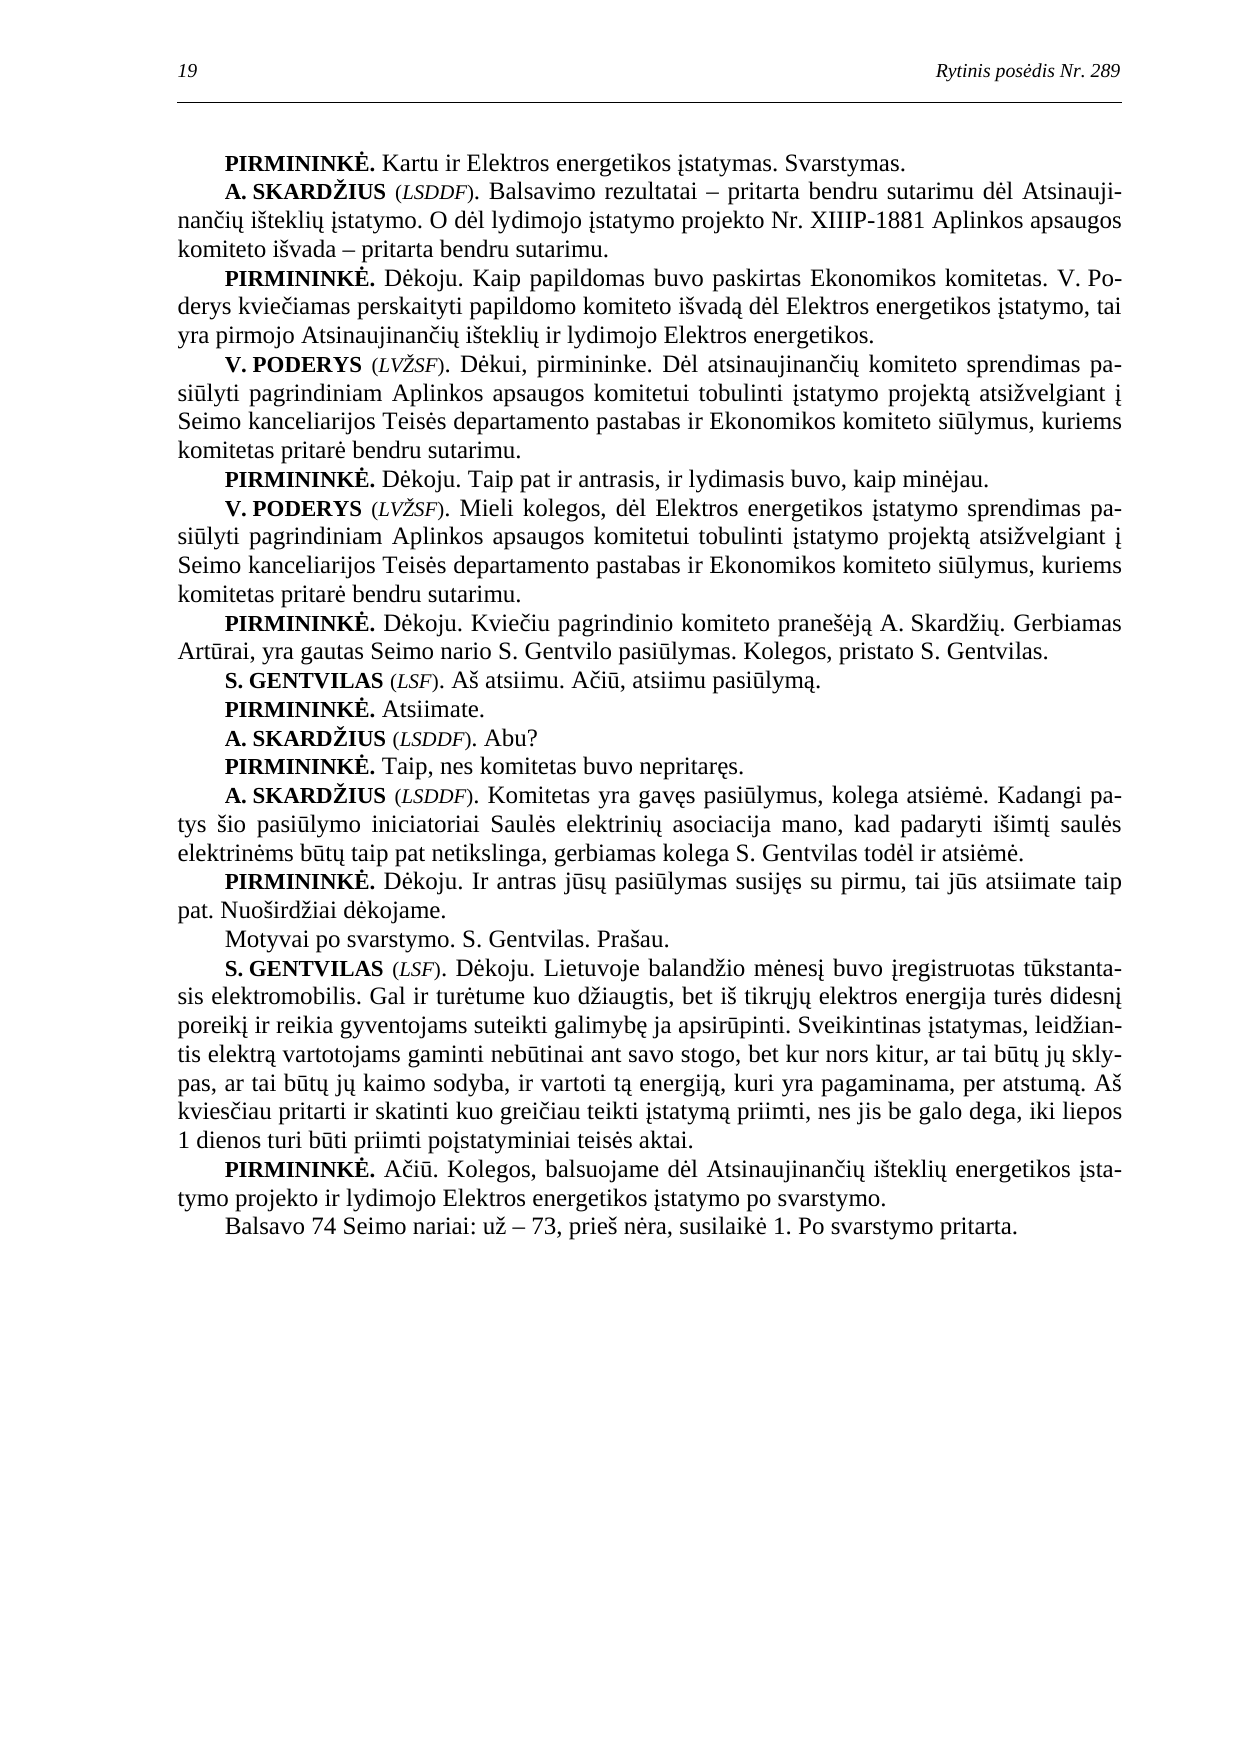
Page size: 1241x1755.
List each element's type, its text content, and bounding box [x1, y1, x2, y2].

text PIRMININKĖ. Dė­ko­ju. Kaip pa­pil­do­mas bu­vo pa­skir­tas Eko­no­mi­kos ko­mi­te­tas. V. Po­de­rys kvie­čia­mas per­skai­ty­ti pa­pil­do­mo ko­mi­te­to iš­va­dą dėl Elek­tros ener­ge­ti­kos įsta­ty­mo, tai yra pir­mo­jo At­si­nau­ji­nan­čių iš­tek­lių ir ly­di­mo­jo Elek­tros ener­ge­ti­kos. [177, 263, 1122, 349]
text PIRMININKĖ. Ačiū. Ko­le­gos, bal­suo­ja­me dėl At­si­nau­ji­nan­čių iš­tek­lių ener­ge­ti­kos įsta­ty­mo pro­jek­to ir ly­di­mo­jo Elek­tros ener­ge­ti­kos įsta­ty­mo po svars­ty­mo. [177, 1154, 1122, 1211]
text V. PODERYS (LVŽSF). Dė­kui, pir­mi­nin­ke. Dėl at­si­nau­ji­nan­čių ko­mi­te­to spren­di­mas pa­siū­ly­ti pa­grin­di­niam Ap­lin­kos ap­sau­gos ko­mi­te­tui to­bu­lin­ti įsta­ty­mo pro­jek­tą at­si­žvel­giant į Sei­mo kan­ce­lia­ri­jos Tei­sės de­par­ta­men­to pa­sta­bas ir Eko­no­mi­kos ko­mi­te­to siū­ly­mus, ku­riems ko­mi­te­tas pri­ta­rė ben­dru su­ta­ri­mu. [177, 349, 1122, 464]
text A. SKARDŽIUS (LSDDF). Ko­mi­te­tas yra ga­vęs pa­siū­ly­mus, ko­le­ga at­si­ė­mė. Ka­dan­gi pa­tys šio pa­siū­ly­mo ini­cia­to­riai Sau­lės elek­tri­nių aso­cia­ci­ja ma­no, kad pa­da­ry­ti iš­im­tį sau­lės elek­tri­nėms bū­tų taip pat ne­tiks­lin­ga, ger­bia­mas ko­le­ga S. Gent­vi­las to­dėl ir at­si­ė­mė. [177, 780, 1122, 866]
text PIRMININKĖ. Dė­ko­ju. Kvie­čiu pa­grin­di­nio ko­mi­te­to pra­ne­šė­ją A. Skar­džių. Ger­bia­mas Ar­tū­rai, yra gau­tas Sei­mo na­rio S. Gent­vi­lo pa­siū­ly­mas. Ko­le­gos, pri­sta­to S. Gent­vi­las. [177, 608, 1122, 665]
text PIRMININKĖ. Taip, nes ko­mi­te­tas bu­vo ne­pri­ta­ręs. [177, 751, 1122, 780]
text Mo­ty­vai po svars­ty­mo. S. Gent­vi­las. Pra­šau. [177, 924, 1122, 953]
text S. GENTVILAS (LSF). Aš at­si­i­mu. Ačiū, at­si­i­mu pa­siū­ly­mą. [177, 665, 1122, 694]
text A. SKARDŽIUS (LSDDF). Bal­sa­vi­mo re­zul­ta­tai – pri­tar­ta ben­dru su­ta­ri­mu dėl At­si­nau­ji­nan­čių iš­tek­lių įsta­ty­mo. O dėl ly­di­mo­jo įsta­ty­mo pro­jek­to Nr. XIIIP-1881 Ap­lin­kos ap­sau­gos ko­mi­te­to iš­va­da – pri­tar­ta ben­dru su­ta­ri­mu. [177, 176, 1122, 263]
text V. PODERYS (LVŽSF). Mie­li ko­le­gos, dėl Elek­tros ener­ge­ti­kos įsta­ty­mo spren­di­mas pa­siū­ly­ti pa­grin­di­niam Ap­lin­kos ap­sau­gos ko­mi­te­tui to­bu­lin­ti įsta­ty­mo pro­jek­tą at­si­žvel­giant į Sei­mo kan­ce­lia­ri­jos Tei­sės de­par­ta­men­to pa­sta­bas ir Eko­no­mi­kos ko­mi­te­to siū­ly­mus, ku­riems ko­mi­te­tas pri­ta­rė ben­dru su­ta­ri­mu. [177, 493, 1122, 608]
text PIRMININKĖ. At­si­i­ma­te. [177, 694, 1122, 723]
text A. SKARDŽIUS (LSDDF). Abu? [177, 723, 1122, 751]
text PIRMININKĖ. Dė­ko­ju. Ir ant­ras jū­sų pa­siū­ly­mas su­si­jęs su pir­mu, tai jūs at­si­i­ma­te taip pat. Nuo­šir­džiai dė­ko­ja­me. [177, 866, 1122, 924]
text PIRMININKĖ. Kar­tu ir Elek­tros ener­ge­ti­kos įsta­ty­mas. Svars­ty­mas. [177, 148, 1122, 176]
text Bal­sa­vo 74 Sei­mo na­riai: už – 73, prieš nė­ra, su­si­lai­kė 1. Po svars­ty­mo pri­tar­ta. [177, 1211, 1122, 1240]
text S. GENTVILAS (LSF). Dė­ko­ju. Lie­tu­vo­je ba­lan­džio mė­ne­sį bu­vo įre­gist­ruo­tas tūks­tan­ta­sis elek­tro­mo­bi­lis. Gal ir tu­rė­tu­me kuo džiaug­tis, bet iš tik­rų­jų elek­tros ener­gi­ja tu­rės di­des­nį po­rei­kį ir rei­kia gy­ven­to­jams su­teik­ti ga­li­my­bę ja ap­si­rū­pin­ti. Svei­kin­ti­nas įsta­ty­mas, lei­džian­tis elek­trą var­to­to­jams ga­min­ti ne­bū­ti­nai ant sa­vo sto­go, bet kur nors ki­tur, ar tai bū­tų jų skly­pas, ar tai bū­tų jų kai­mo so­dy­ba, ir var­to­ti tą ener­gi­ją, ku­ri yra pa­ga­mi­na­ma, per at­stu­mą. Aš kvies­čiau pri­tar­ti ir ska­tin­ti kuo grei­čiau teik­ti įsta­ty­mą priimti, nes jis be ga­lo de­ga, iki lie­pos 1 die­nos tu­ri bū­ti pri­im­ti po­įsta­ty­mi­niai tei­sės ak­tai. [177, 953, 1122, 1154]
text PIRMININKĖ. Dė­ko­ju. Taip pat ir ant­ra­sis, ir ly­di­ma­sis bu­vo, kaip mi­nė­jau. [177, 464, 1122, 493]
